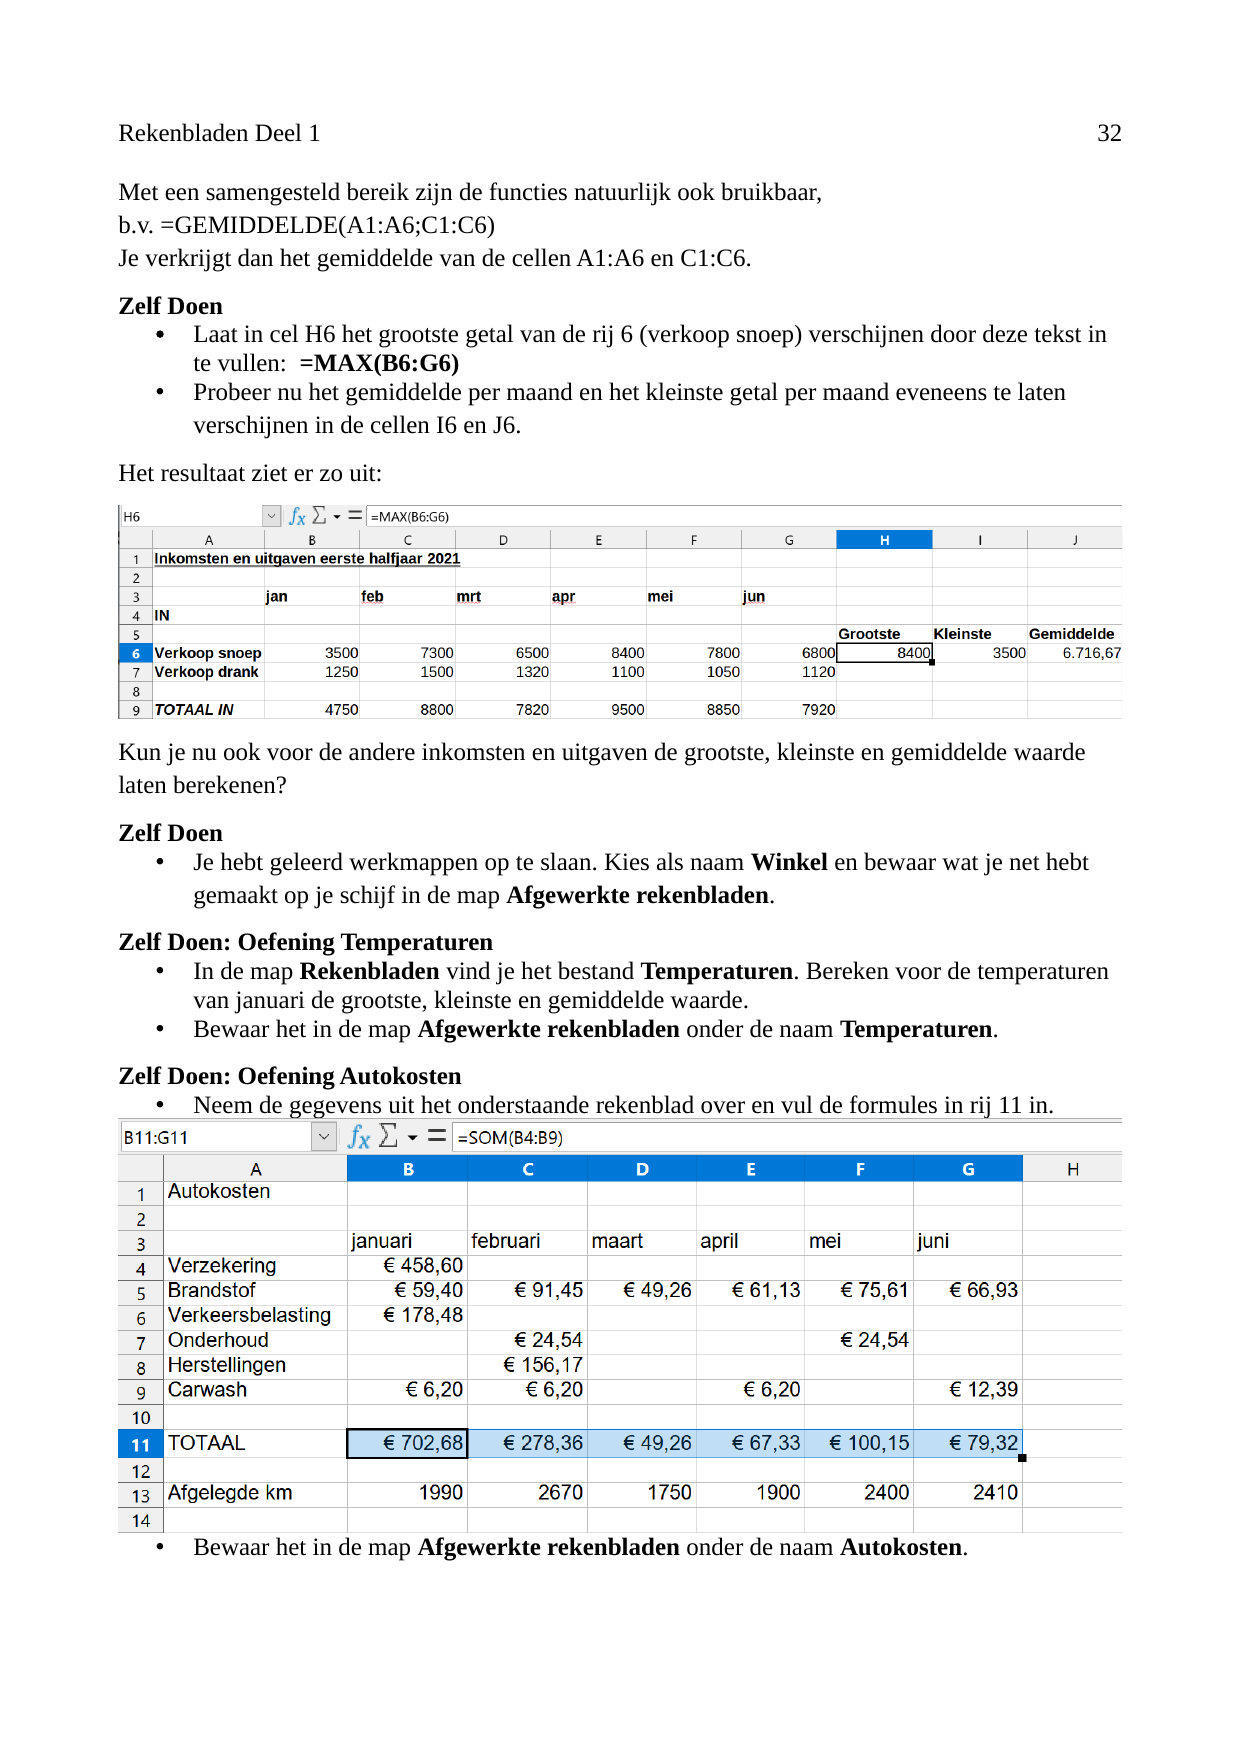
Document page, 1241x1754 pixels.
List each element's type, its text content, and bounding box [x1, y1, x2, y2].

text Kun je nu ook voor de andere inkomsten en uitgaven de grootste, kleinste en gemiddelde waarde laten berekenen? [118, 737, 1122, 799]
list Je hebt geleerd werkmappen op te slaan. Kies als naam Winkel en bewaar wat je net hebt gemaakt op je schijf in de map Afgewerkte rekenbladen. [156, 847, 1122, 908]
text Zelf Doen: Oefening Autokosten [118, 1061, 1122, 1090]
picture [118, 1118, 1123, 1533]
text Zelf Doen: Oefening Temperaturen [118, 927, 1122, 956]
text Het resultaat ziet er zo uit: [118, 458, 1122, 486]
picture [118, 505, 1123, 719]
list In de map Rekenbladen vind je het bestand Temperaturen. Bereken voor de temperaturen van januari de grootste, kleinste en gemiddelde waarde. [156, 956, 1122, 1014]
list Bewaar het in de map Afgewerkte rekenbladen onder de naam Temperaturen. [156, 1014, 1122, 1042]
text Zelf Doen [118, 818, 1122, 847]
list Laat in cel H6 het grootste getal van de rij 6 (verkoop snoep) verschijnen door deze tekst in te vullen: =MAX(B6:G6) [156, 319, 1122, 377]
list Neem de gegevens uit het onderstaande rekenblad over en vul de formules in rij 11 in. [156, 1090, 1122, 1118]
list Bewaar het in de map Afgewerkte rekenbladen onder de naam Autokosten. [156, 1533, 1122, 1561]
text Met een samengesteld bereik zijn de functies natuurlijk ook bruikbaar, b.v. =GEMIDDELDE(A1:A6;C1:C6) Je verkrijgt dan het gemiddelde van de cellen A1:A6 en C1:C6. [118, 177, 1122, 272]
text Zelf Doen [118, 291, 1122, 319]
list Probeer nu het gemiddelde per maand en het kleinste getal per maand eveneens te laten verschijnen in de cellen I6 en J6. [156, 377, 1122, 439]
